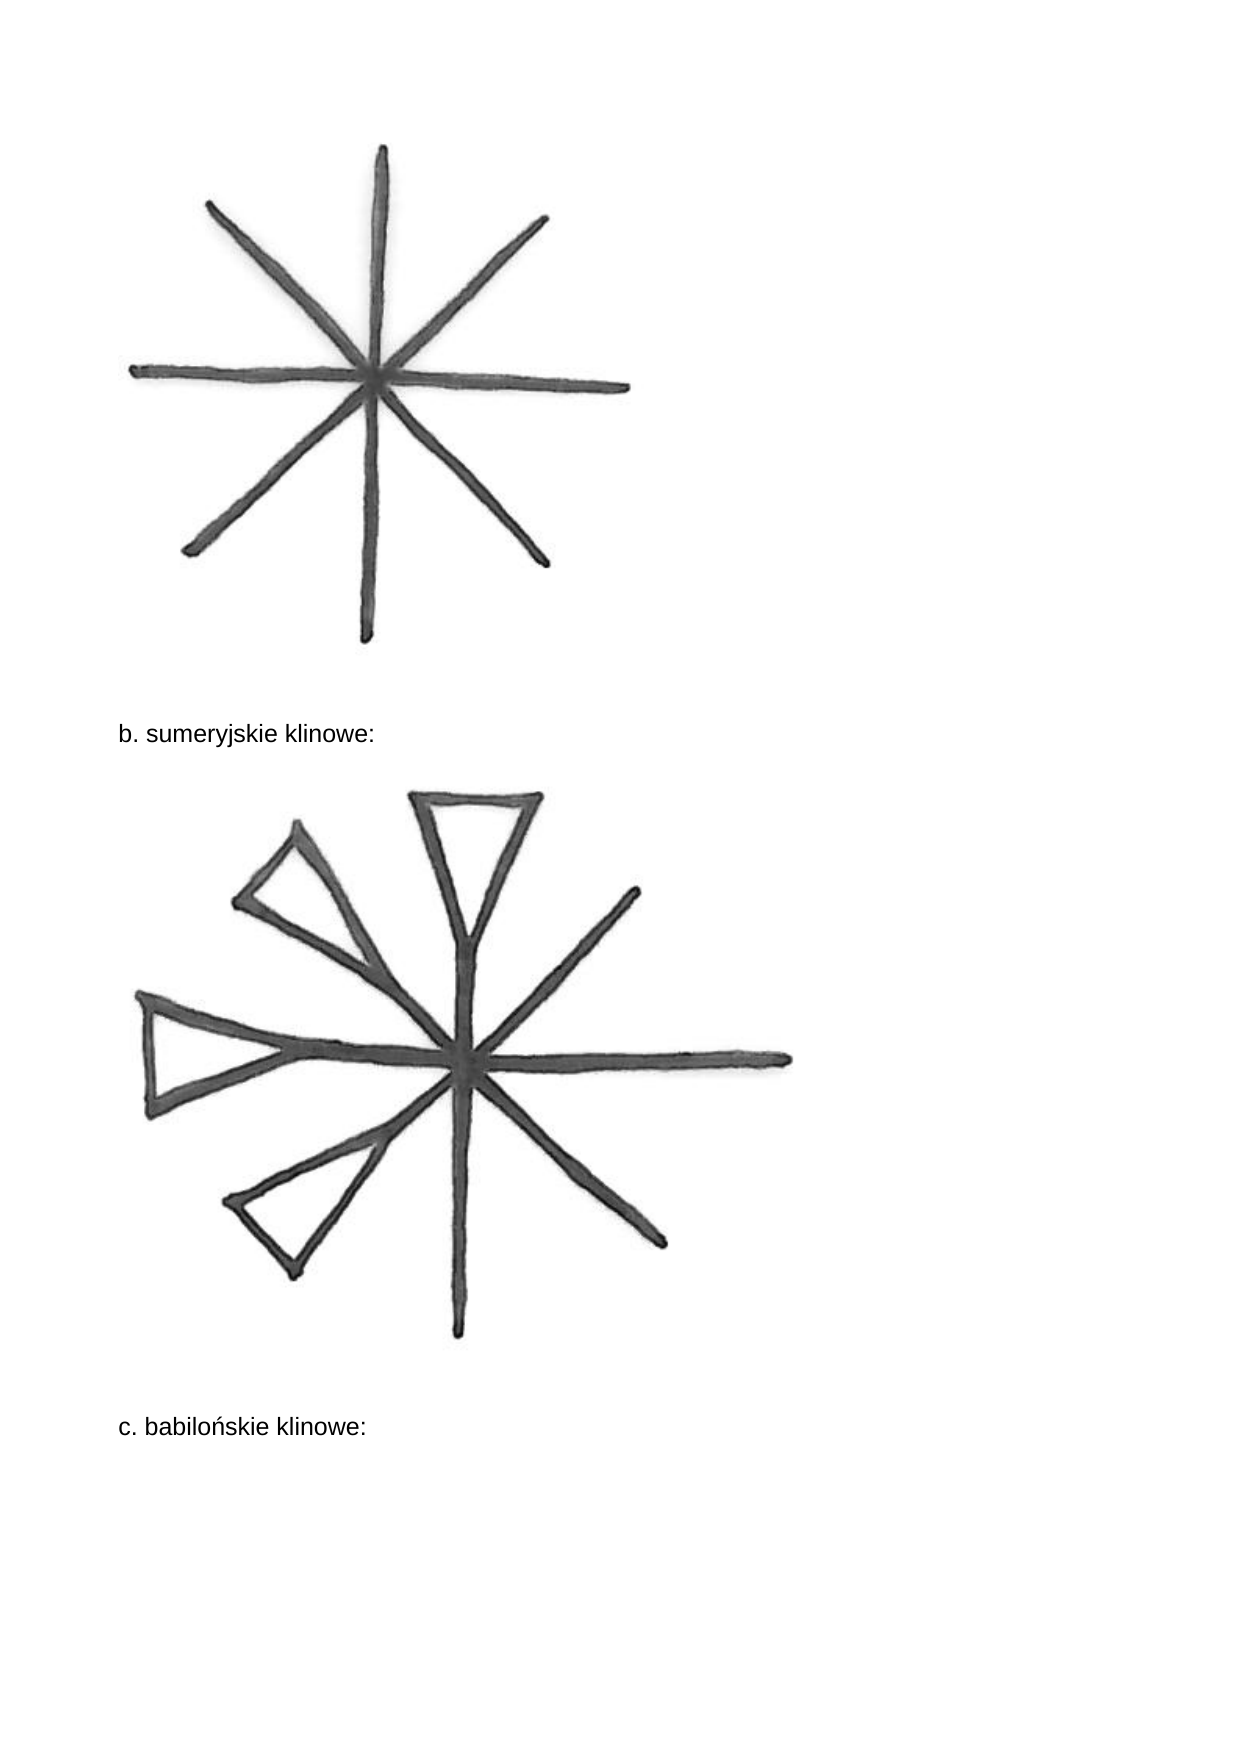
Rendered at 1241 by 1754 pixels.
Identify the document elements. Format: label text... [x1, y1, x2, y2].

text c. babilońskie klinowe: [118, 1412, 1122, 1441]
picture [118, 118, 645, 662]
text b. sumeryjskie klinowe: [118, 719, 1122, 748]
picture [118, 762, 826, 1355]
